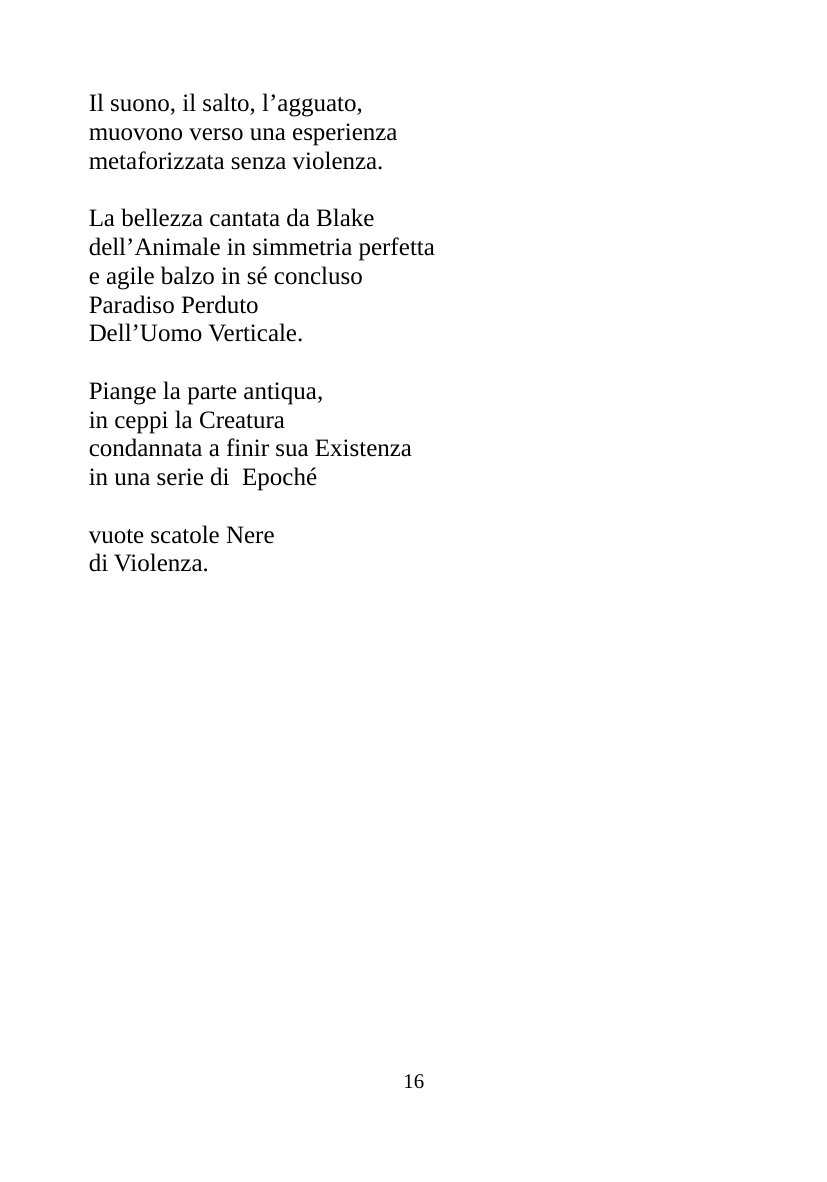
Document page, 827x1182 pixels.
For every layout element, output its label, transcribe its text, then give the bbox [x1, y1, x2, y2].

text e agile balzo in sé concluso [88, 261, 738, 290]
text Dell’Uomo Verticale. [88, 318, 738, 347]
text Paradiso Perduto [88, 290, 738, 318]
text dell’Animale in simmetria perfetta [88, 232, 738, 261]
text metaforizzata senza violenza. [88, 146, 738, 175]
text vuote scatole Nere [88, 520, 738, 548]
text muovono verso una esperienza [88, 117, 738, 146]
text condannata a finir sua Existenza [88, 433, 738, 462]
text di Violenza. [88, 548, 738, 577]
text Piange la parte antiqua, [88, 376, 738, 405]
text in ceppi la Creatura [88, 405, 738, 433]
text in una serie di Epoché [88, 462, 738, 491]
text Il suono, il salto, l’agguato, [88, 88, 738, 117]
text La bellezza cantata da Blake [88, 203, 738, 232]
